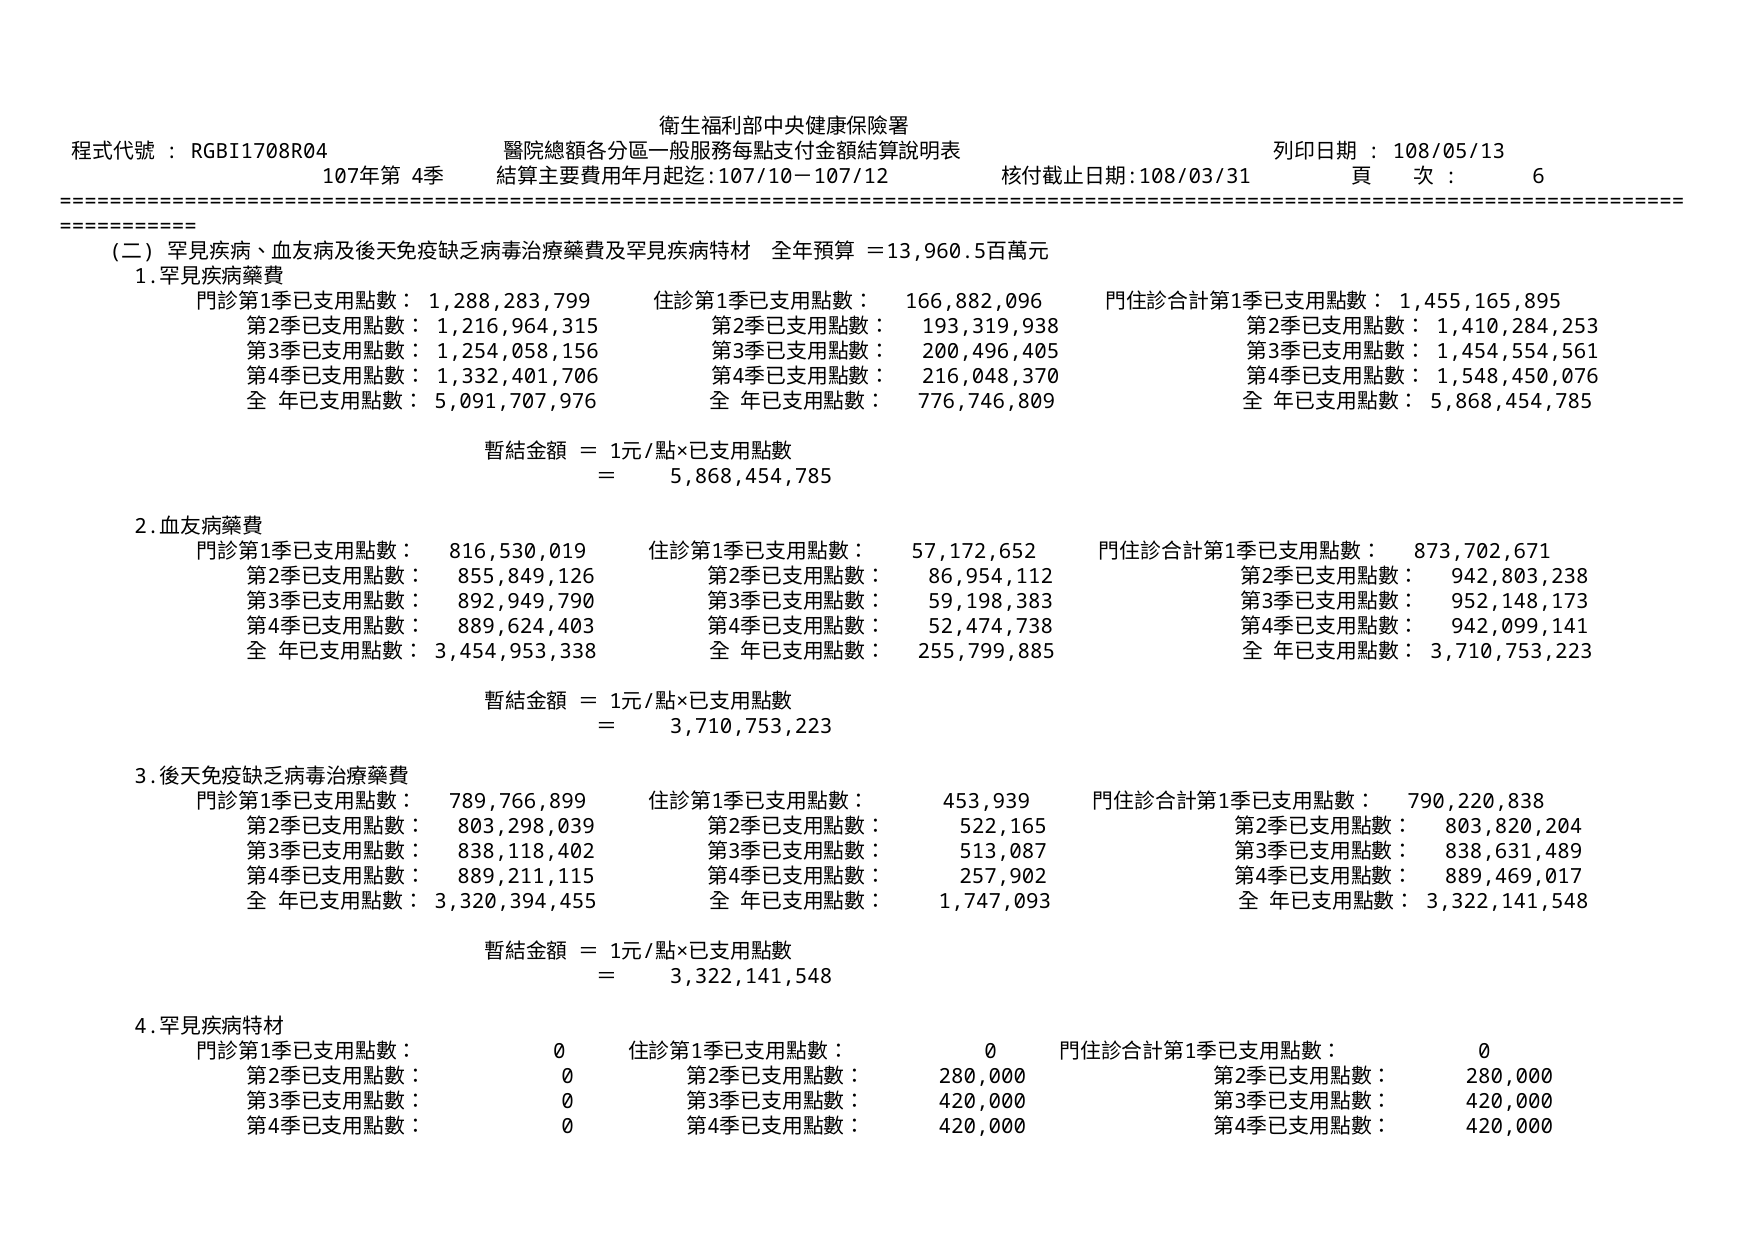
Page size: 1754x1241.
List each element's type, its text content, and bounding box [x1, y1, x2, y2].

text 第3季已支用點數： 838,118,402 第3季已支用點數： 513,087 第3季已支用點數： 838,631,489 [59, 839, 1695, 864]
text ＝ 3,710,753,223 [59, 714, 1695, 739]
text 第2季已支用點數： 803,298,039 第2季已支用點數： 522,165 第2季已支用點數： 803,820,204 [59, 814, 1695, 839]
text 衛生福利部中央健康保險署 [59, 114, 1695, 139]
text 門診第1季已支用點數： 789,766,899 住診第1季已支用點數： 453,939 門住診合計第1季已支用點數： 790,220,838 [59, 789, 1695, 814]
text 107年第 4季 結算主要費用年月起迄:107/10－107/12 核付截止日期:108/03/31 頁 次 : 6 [59, 164, 1695, 189]
text 第3季已支用點數： 1,254,058,156 第3季已支用點數： 200,496,405 第3季已支用點數： 1,454,554,561 [59, 339, 1695, 364]
text 暫結金額 ＝ 1元/點×已支用點數 [59, 439, 1695, 464]
text 第4季已支用點數： 1,332,401,706 第4季已支用點數： 216,048,370 第4季已支用點數： 1,548,450,076 [59, 364, 1695, 389]
text 第4季已支用點數： 0 第4季已支用點數： 420,000 第4季已支用點數： 420,000 [59, 1114, 1695, 1139]
text 門診第1季已支用點數： 1,288,283,799 住診第1季已支用點數： 166,882,096 門住診合計第1季已支用點數： 1,455,165,895 [59, 289, 1695, 314]
text (二) 罕見疾病、血友病及後天免疫缺乏病毒治療藥費及罕見疾病特材 全年預算 ＝13,960.5百萬元 [59, 239, 1695, 264]
text 第2季已支用點數： 1,216,964,315 第2季已支用點數： 193,319,938 第2季已支用點數： 1,410,284,253 [59, 314, 1695, 339]
text 第2季已支用點數： 855,849,126 第2季已支用點數： 86,954,112 第2季已支用點數： 942,803,238 [59, 564, 1695, 589]
text ＝ 5,868,454,785 [59, 464, 1695, 489]
text 全 年已支用點數： 3,320,394,455 全 年已支用點數： 1,747,093 全 年已支用點數： 3,322,141,548 [59, 889, 1695, 914]
text 3.後天免疫缺乏病毒治療藥費 [59, 764, 1695, 789]
text 全 年已支用點數： 5,091,707,976 全 年已支用點數： 776,746,809 全 年已支用點數： 5,868,454,785 [59, 389, 1695, 414]
text 全 年已支用點數： 3,454,953,338 全 年已支用點數： 255,799,885 全 年已支用點數： 3,710,753,223 [59, 639, 1695, 664]
text 1.罕見疾病藥費 [59, 264, 1695, 289]
text ============================================================================================================================================= [59, 189, 1695, 239]
text 第4季已支用點數： 889,211,115 第4季已支用點數： 257,902 第4季已支用點數： 889,469,017 [59, 864, 1695, 889]
text 門診第1季已支用點數： 816,530,019 住診第1季已支用點數： 57,172,652 門住診合計第1季已支用點數： 873,702,671 [59, 539, 1695, 564]
text 暫結金額 ＝ 1元/點×已支用點數 [59, 939, 1695, 964]
text 2.血友病藥費 [59, 514, 1695, 539]
text 第4季已支用點數： 889,624,403 第4季已支用點數： 52,474,738 第4季已支用點數： 942,099,141 [59, 614, 1695, 639]
text 程式代號 : RGBI1708R04 醫院總額各分區一般服務每點支付金額結算說明表 列印日期 : 108/05/13 [59, 139, 1695, 164]
text ＝ 3,322,141,548 [59, 964, 1695, 989]
text 暫結金額 ＝ 1元/點×已支用點數 [59, 689, 1695, 714]
text 第2季已支用點數： 0 第2季已支用點數： 280,000 第2季已支用點數： 280,000 [59, 1064, 1695, 1089]
text 4.罕見疾病特材 [59, 1014, 1695, 1039]
text 第3季已支用點數： 0 第3季已支用點數： 420,000 第3季已支用點數： 420,000 [59, 1089, 1695, 1114]
text 門診第1季已支用點數： 0 住診第1季已支用點數： 0 門住診合計第1季已支用點數： 0 [59, 1039, 1695, 1064]
text 第3季已支用點數： 892,949,790 第3季已支用點數： 59,198,383 第3季已支用點數： 952,148,173 [59, 589, 1695, 614]
